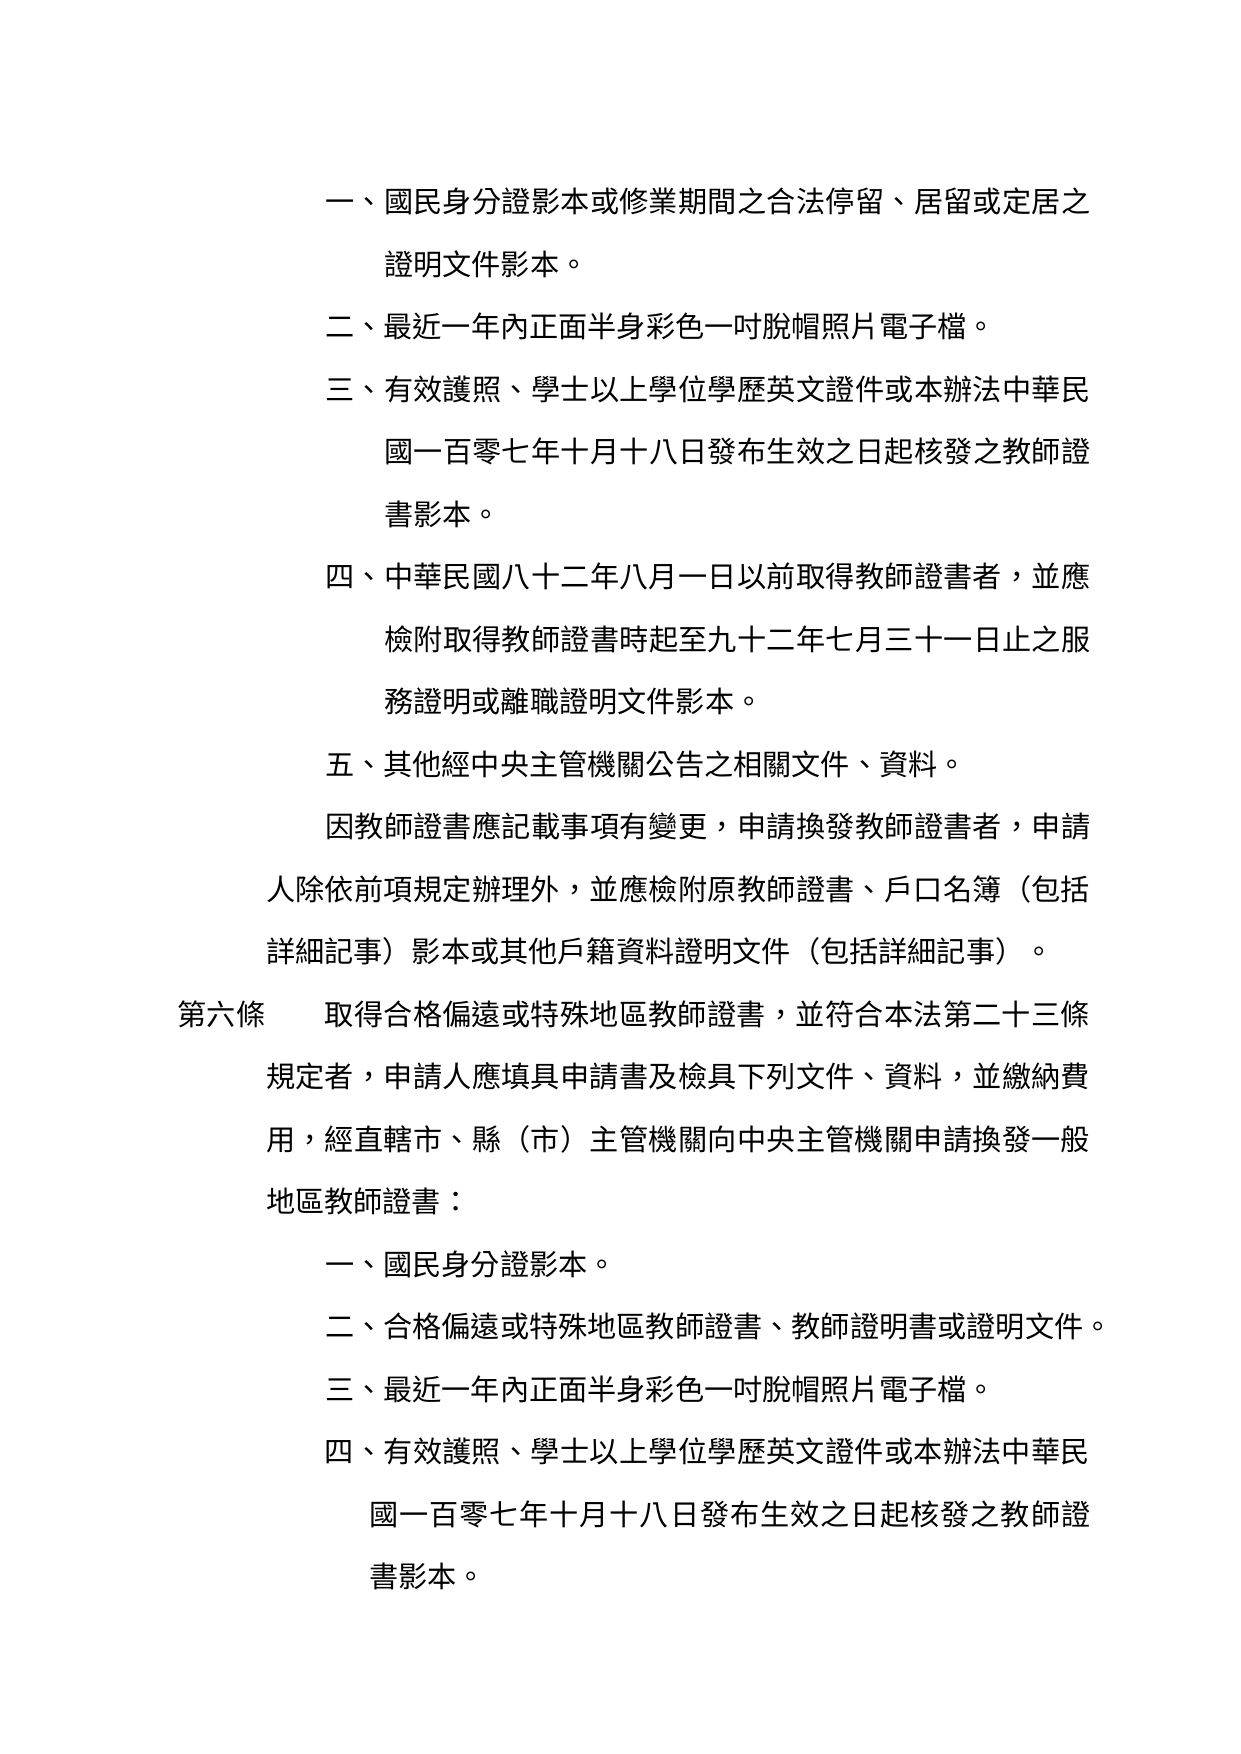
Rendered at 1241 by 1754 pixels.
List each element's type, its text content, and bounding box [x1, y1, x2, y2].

text 四、中華民國八十二年八月一日以前取得教師證書者，並應檢附取得教師證書時起至九十二年七月三十一日止之服務證明或離職證明文件影本。 [325, 533, 1092, 721]
text 二、合格偏遠或特殊地區教師證書、教師證明書或證明文件。 [325, 1283, 1092, 1346]
text 四、有效護照、學士以上學位學歷英文證件或本辦法中華民國一百零七年十月十八日發布生效之日起核發之教師證書影本。 [324, 1408, 1092, 1596]
text 一、國民身分證影本或修業期間之合法停留、居留或定居之證明文件影本。 [325, 158, 1092, 283]
text 五、其他經中央主管機關公告之相關文件、資料。 [266, 721, 1092, 783]
text 二、最近一年內正面半身彩色一吋脫帽照片電子檔。 [325, 283, 1092, 346]
text 一、國民身分證影本。 [266, 1221, 1092, 1283]
text 三、最近一年內正面半身彩色一吋脫帽照片電子檔。 [266, 1346, 1092, 1408]
text 因教師證書應記載事項有變更，申請換發教師證書者，申請人除依前項規定辦理外，並應檢附原教師證書、戶口名簿（包括詳細記事）影本或其他戶籍資料證明文件（包括詳細記事）。 [266, 783, 1092, 971]
text 第六條 取得合格偏遠或特殊地區教師證書，並符合本法第二十三條規定者，申請人應填具申請書及檢具下列文件、資料，並繳納費用，經直轄市、縣（市）主管機關向中央主管機關申請換發一般地區教師證書： [177, 971, 1092, 1221]
text 三、有效護照、學士以上學位學歷英文證件或本辦法中華民國一百零七年十月十八日發布生效之日起核發之教師證書影本。 [325, 346, 1092, 533]
